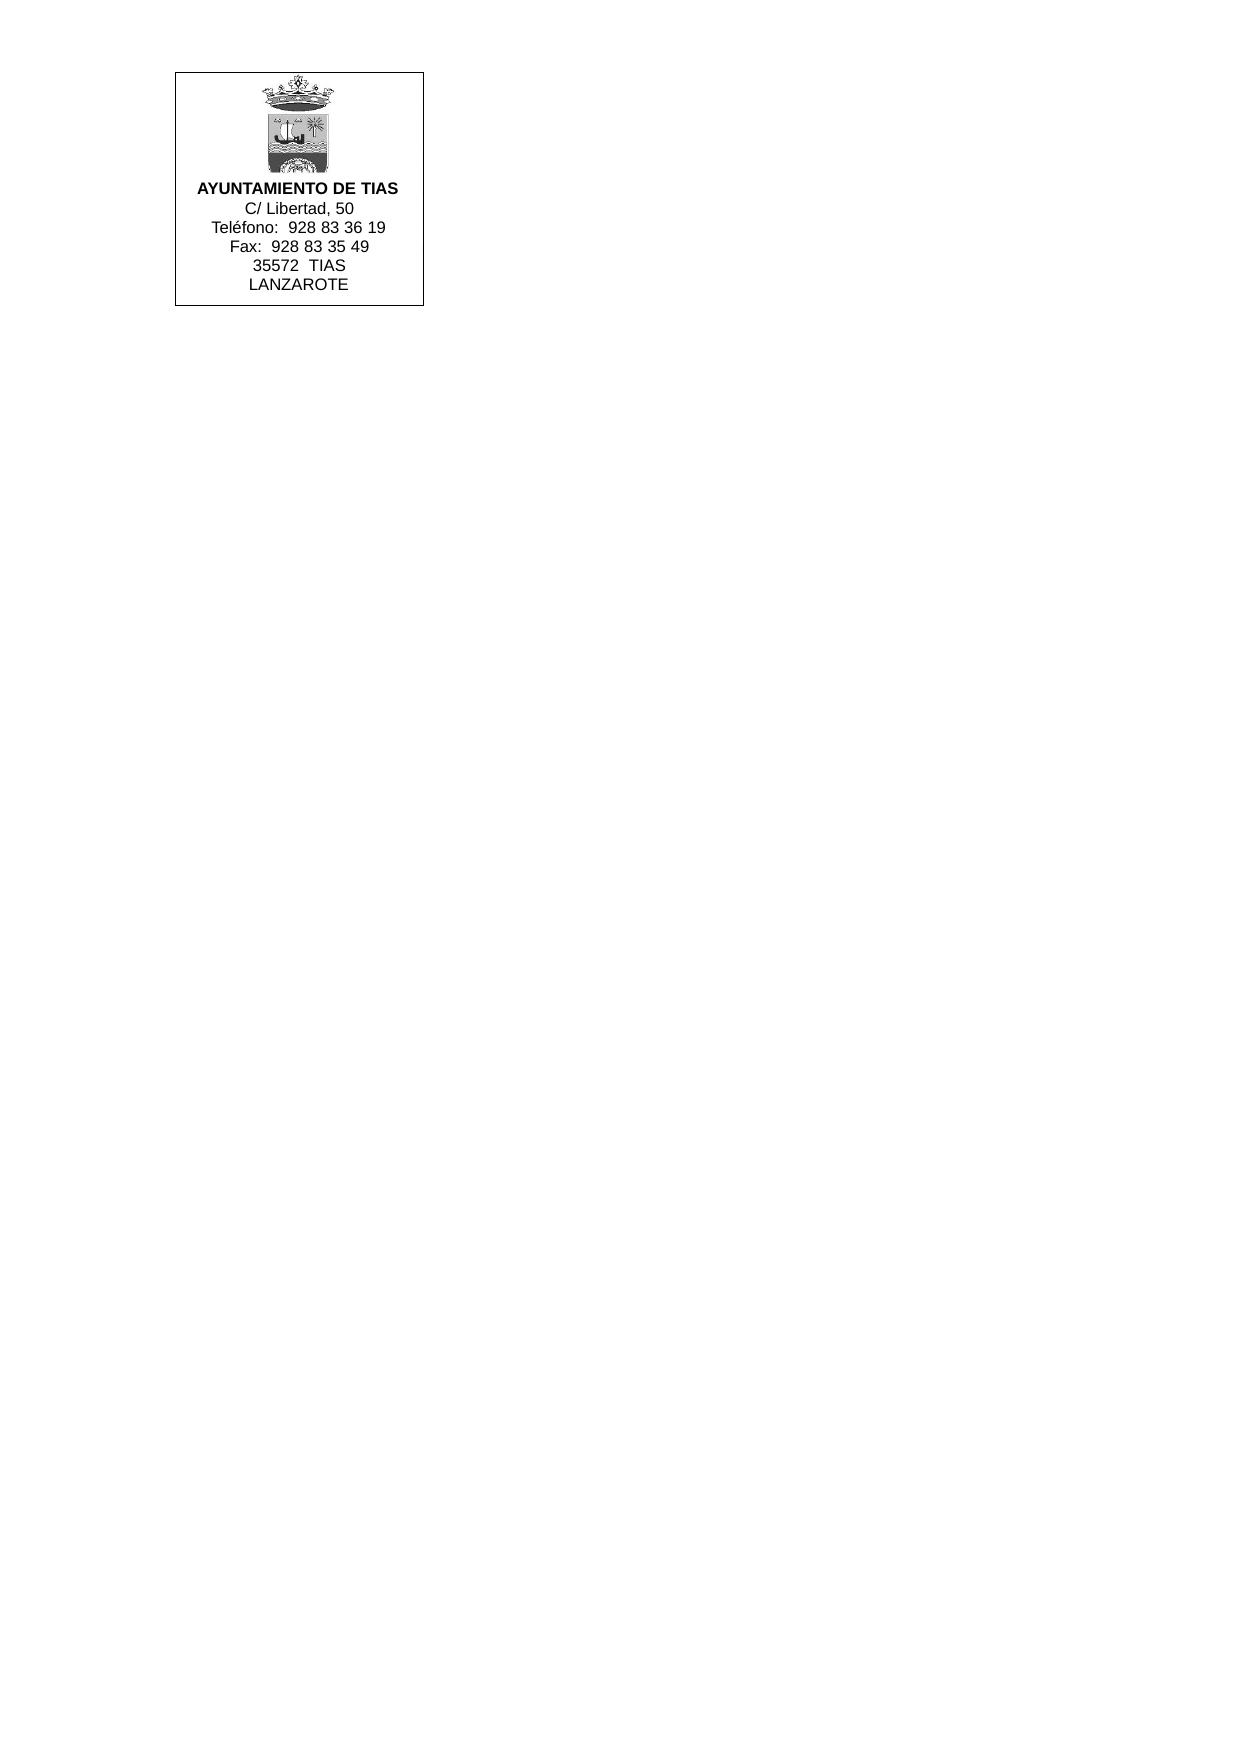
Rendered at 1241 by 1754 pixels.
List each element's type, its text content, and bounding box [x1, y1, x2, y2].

text C/ Libertad, 50 [244, 199, 426, 218]
text Teléfono: 928 83 36 19 [211, 218, 426, 237]
picture [176, 73, 423, 305]
text 35572 TIAS [253, 257, 371, 275]
text LANZAROTE [249, 276, 374, 294]
text AYUNTAMIENTO DE TIAS [197, 179, 426, 198]
text Fax: 928 83 35 49 [229, 237, 426, 256]
